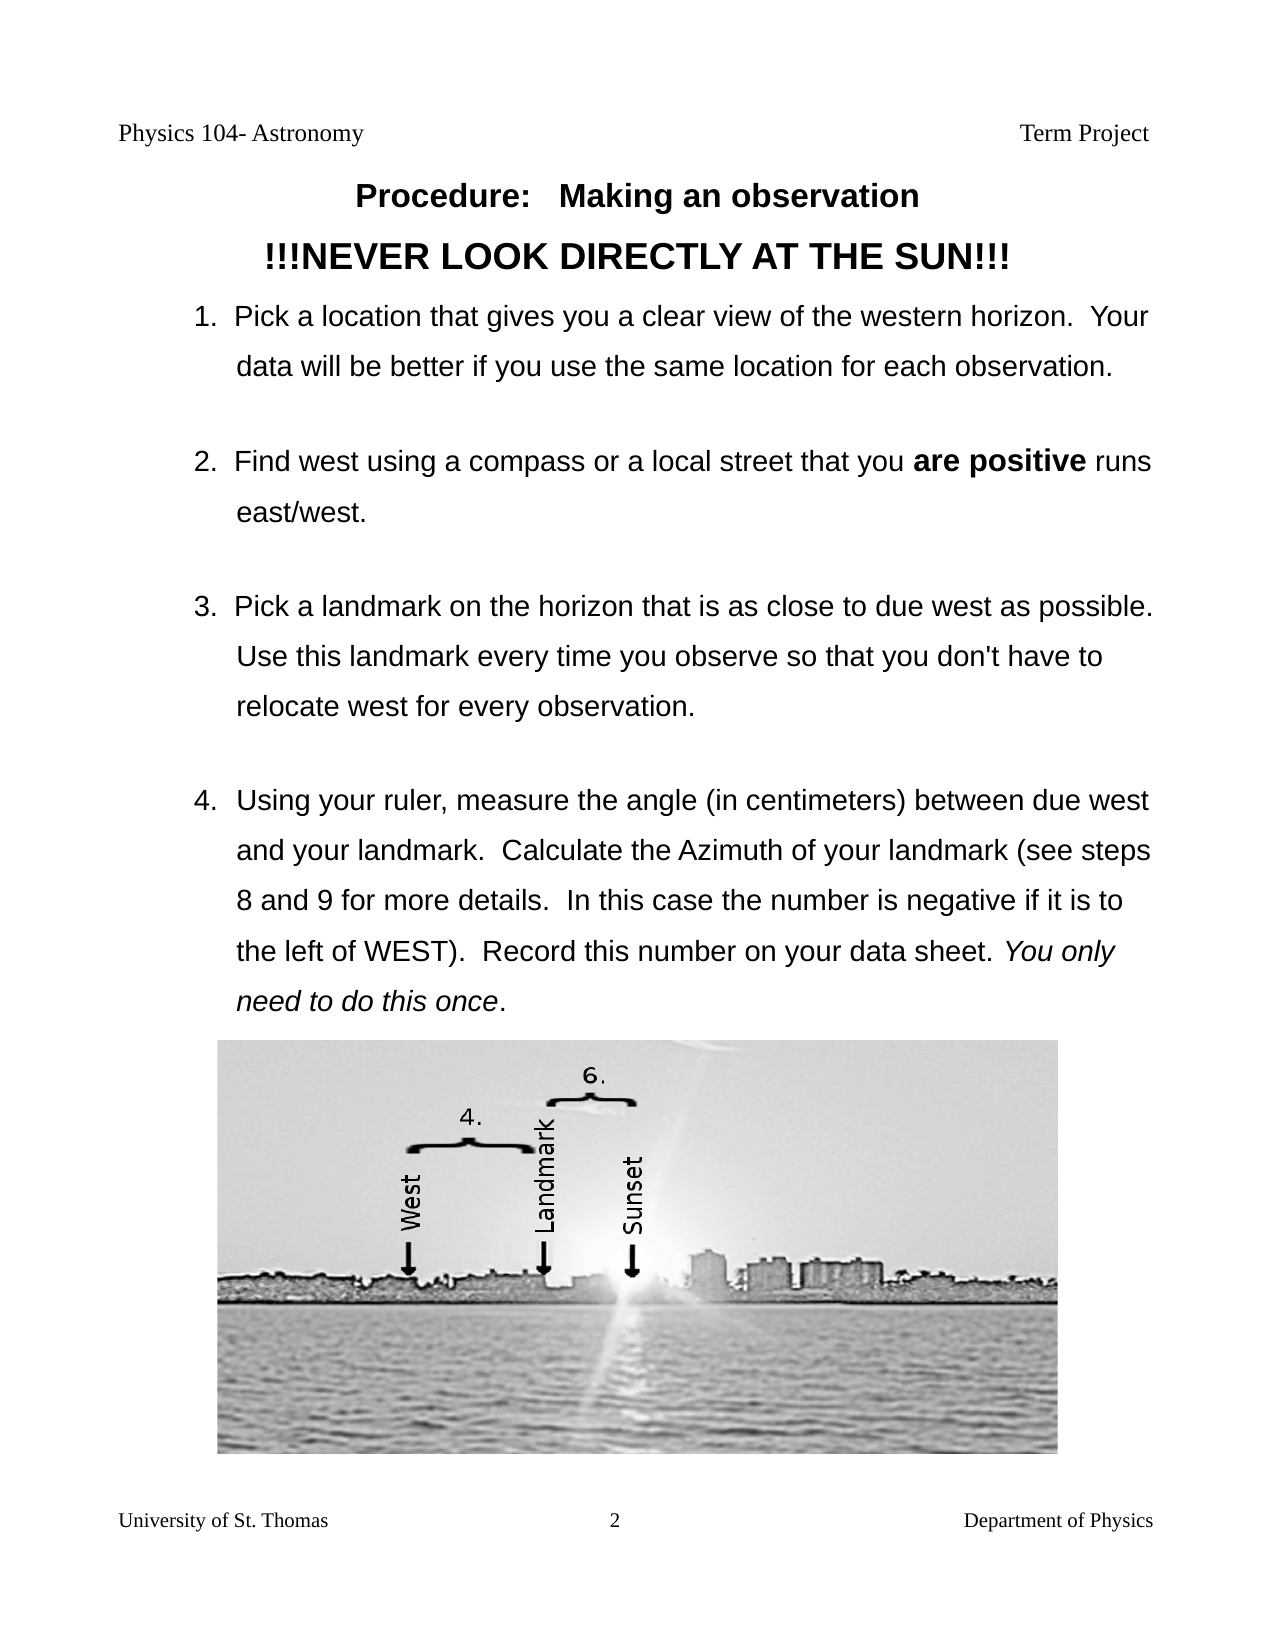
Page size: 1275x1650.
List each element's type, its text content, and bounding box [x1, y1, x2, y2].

text 1. Pick a location that gives you a clear view of the western horizon. Your data will be better if you use the same location for each observation. [193, 299, 1157, 382]
text 3. Pick a landmark on the horizon that is as close to due west as possible. Use this landmark every time you observe so that you don't have to relocate west for every observation. [193, 588, 1157, 723]
text Procedure: Making an observation [118, 176, 1157, 215]
picture [217, 1040, 1058, 1454]
text 2. Find west using a compass or a local street that you are positive runs east/west. [193, 442, 1157, 529]
text !!!NEVER LOOK DIRECTLY AT THE SUN!!! [118, 234, 1157, 277]
list Using your ruler, measure the angle (in centimeters) between due west and your landmark. Calculate the Azimuth of your landmark (see steps 8 and 9 for more details. In this case the number is negative if it is to the left of WEST). Record this number on your data sheet. You only need to do this once. [193, 783, 1157, 1017]
